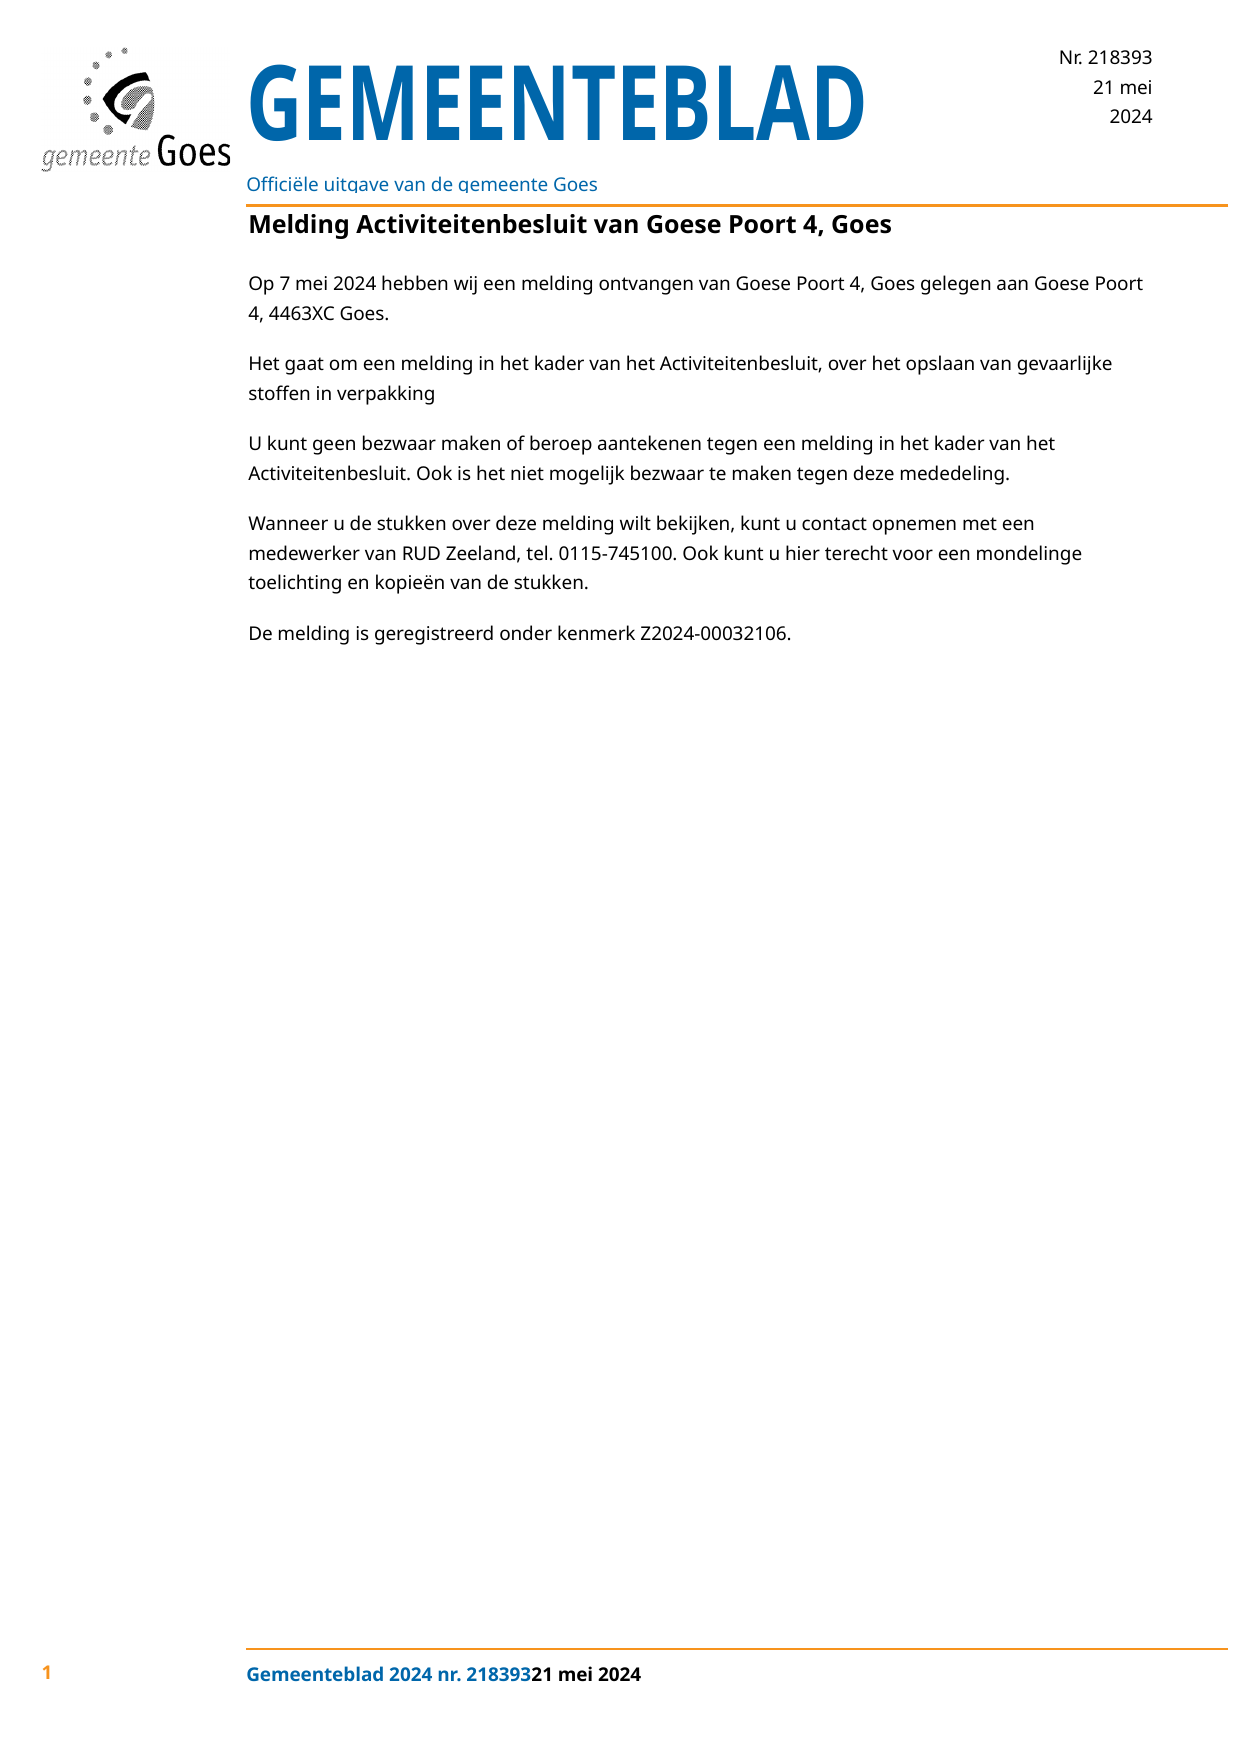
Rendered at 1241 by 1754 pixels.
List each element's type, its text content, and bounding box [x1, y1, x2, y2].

text Het gaat om een melding in het kader van het Activiteitenbesluit, over het opslaan van gevaarlijke stoffen in verpakking [248, 350, 1152, 406]
text Melding Activiteitenbesluit van Goese Poort 4, Goes [248, 207, 1152, 241]
picture [41, 47, 231, 172]
text U kunt geen bezwaar maken of beroep aantekenen tegen een melding in het kader van het Activiteitenbesluit. Ook is het niet mogelijk bezwaar te maken tegen deze mededeling. [248, 430, 1152, 486]
text Op 7 mei 2024 hebben wij een melding ontvangen van Goese Poort 4, Goes gelegen aan Goese Poort 4, 4463XC Goes. [248, 270, 1152, 326]
text Wanneer u de stukken over deze melding wilt bekijken, kunt u contact opnemen met een medewerker van RUD Zeeland, tel. 0115-745100. Ook kunt u hier terecht voor een mondelinge toelichting en kopieën van de stukken. [248, 510, 1152, 595]
text De melding is geregistreerd onder kenmerk Z2024-00032106. [248, 620, 1152, 646]
